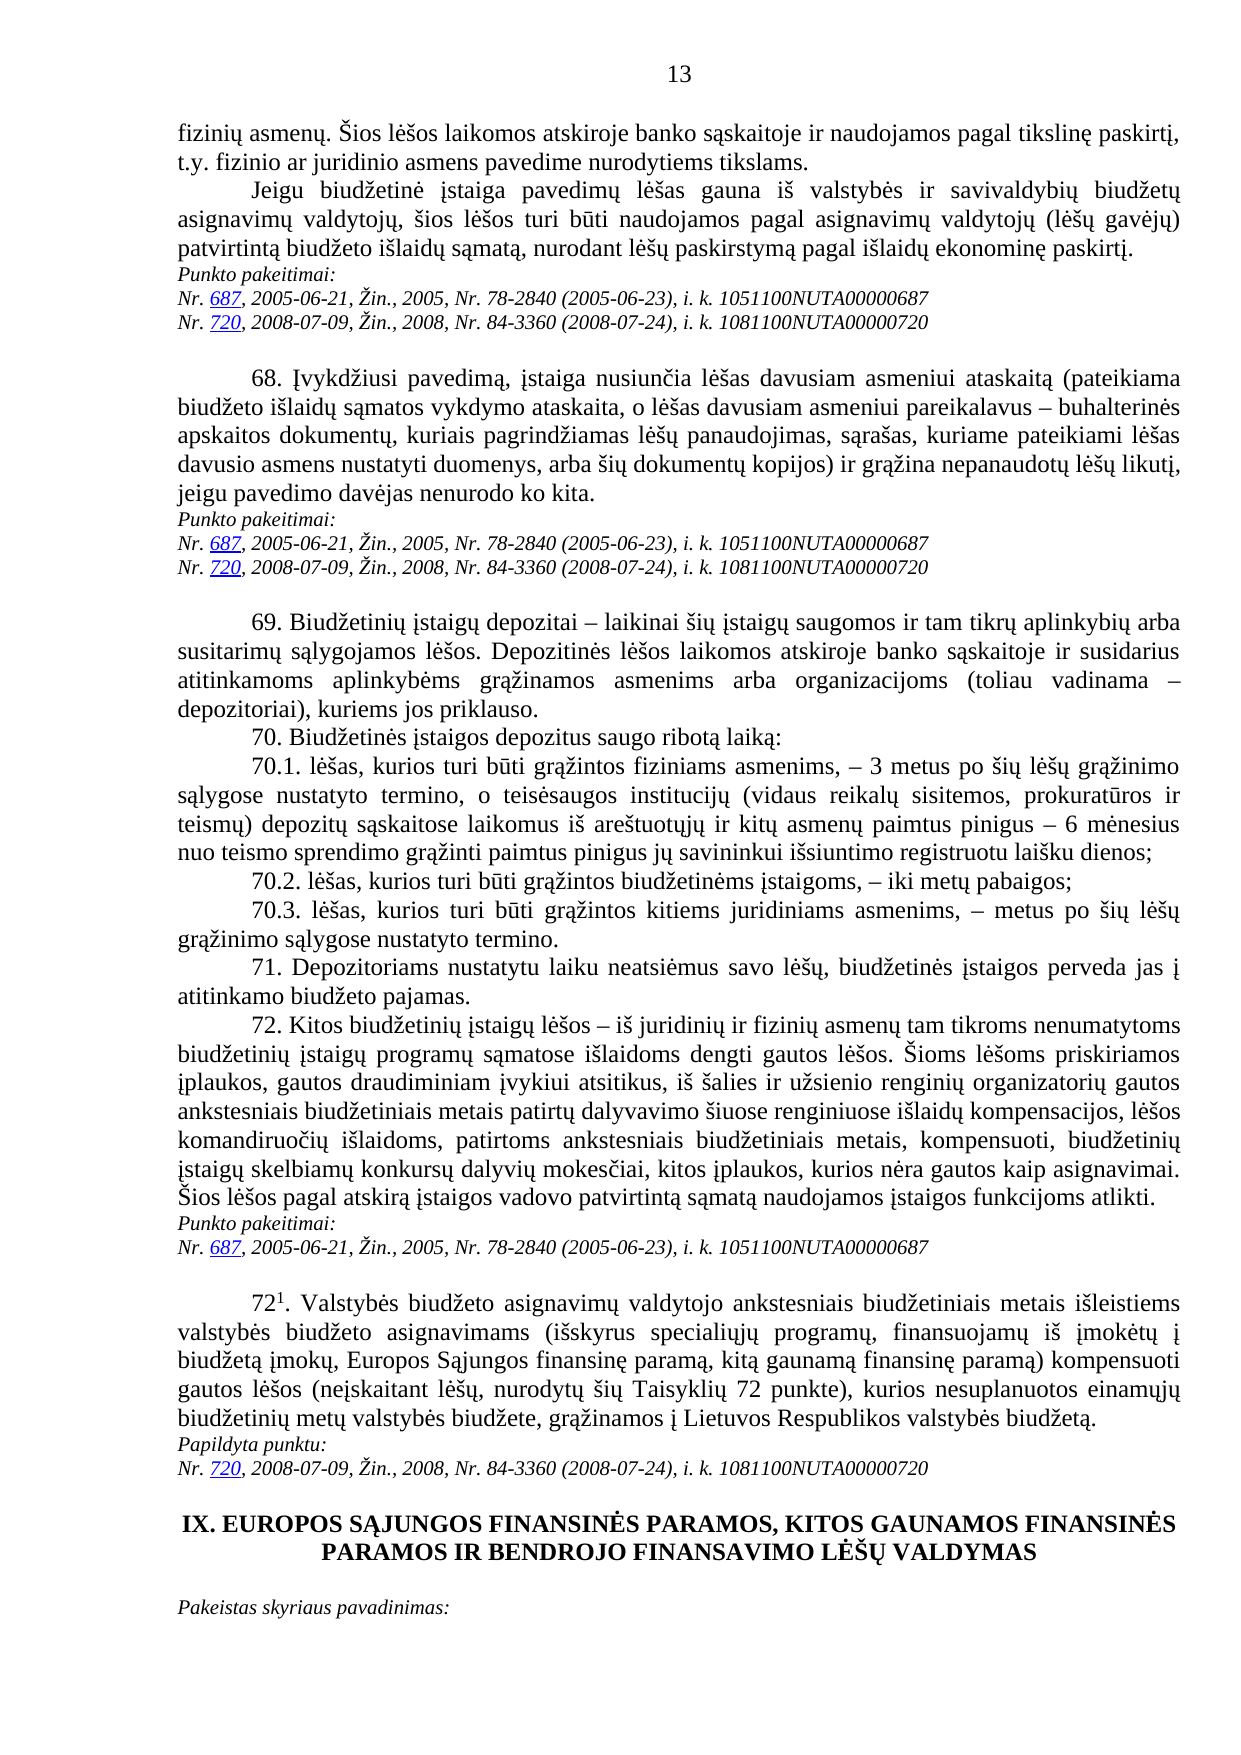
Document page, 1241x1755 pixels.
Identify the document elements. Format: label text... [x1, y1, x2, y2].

text Nr. 720, 2008-07-09, Žin., 2008, Nr. 84-3360 (2008-07-24), i. k. 1081100NUTA00000720 [177, 310, 1181, 334]
text Pakeistas skyriaus pavadinimas: [177, 1595, 1181, 1619]
text Punkto pakeitimai: [177, 507, 1181, 531]
text Nr. 687, 2005-06-21, Žin., 2005, Nr. 78-2840 (2005-06-23), i. k. 1051100NUTA00000687 [177, 1235, 1181, 1259]
text 72. Kitos biudžetinių įstaigų lėšos – iš juridinių ir fizinių asmenų tam tikroms nenumatytoms biudžetinių įstaigų programų sąmatose išlaidoms dengti gautos lėšos. Šioms lėšoms priskiriamos įplaukos, gautos draudiminiam įvykiui atsitikus, iš šalies ir užsienio renginių organizatorių gautos ankstesniais biudžetiniais metais patirtų dalyvavimo šiuose renginiuose išlaidų kompensacijos, lėšos komandiruočių išlaidoms, patirtoms ankstesniais biudžetiniais metais, kompensuoti, biudžetinių įstaigų skelbiamų konkursų dalyvių mokesčiai, kitos įplaukos, kurios nėra gautos kaip asignavimai. Šios lėšos pagal atskirą įstaigos vadovo patvirtintą sąmatą naudojamos įstaigos funkcijoms atlikti. [177, 1010, 1181, 1211]
text 70.1. lėšas, kurios turi būti grąžintos fiziniams asmenims, – 3 metus po šių lėšų grąžinimo sąlygose nustatyto termino, o teisėsaugos institucijų (vidaus reikalų sisitemos, prokuratūros ir teismų) depozitų sąskaitose laikomus iš areštuotųjų ir kitų asmenų paimtus pinigus – 6 mėnesius nuo teismo sprendimo grąžinti paimtus pinigus jų savininkui išsiuntimo registruotu laišku dienos; [177, 751, 1181, 866]
text Nr. 687, 2005-06-21, Žin., 2005, Nr. 78-2840 (2005-06-23), i. k. 1051100NUTA00000687 [177, 286, 1181, 310]
text Punkto pakeitimai: [177, 1211, 1181, 1235]
text 71. Depozitoriams nustatytu laiku neatsiėmus savo lėšų, biudžetinės įstaigos perveda jas į atitinkamo biudžeto pajamas. [177, 952, 1181, 1010]
text Nr. 720, 2008-07-09, Žin., 2008, Nr. 84-3360 (2008-07-24), i. k. 1081100NUTA00000720 [177, 1456, 1181, 1480]
text Nr. 720, 2008-07-09, Žin., 2008, Nr. 84-3360 (2008-07-24), i. k. 1081100NUTA00000720 [177, 555, 1181, 579]
text 70.2. lėšas, kurios turi būti grąžintos biudžetinėms įstaigoms, – iki metų pabaigos; [177, 866, 1181, 895]
text 69. Biudžetinių įstaigų depozitai – laikinai šių įstaigų saugomos ir tam tikrų aplinkybių arba susitarimų sąlygojamos lėšos. Depozitinės lėšos laikomos atskiroje banko sąskaitoje ir susidarius atitinkamoms aplinkybėms grąžinamos asmenims arba organizacijoms (toliau vadinama – depozitoriai), kuriems jos priklauso. [177, 607, 1181, 722]
text 70.3. lėšas, kurios turi būti grąžintos kitiems juridiniams asmenims, – metus po šių lėšų grąžinimo sąlygose nustatyto termino. [177, 895, 1181, 952]
text fizinių asmenų. Šios lėšos laikomos atskiroje banko sąskaitoje ir naudojamos pagal tikslinę paskirtį, t.y. fizinio ar juridinio asmens pavedime nurodytiems tikslams. [177, 118, 1181, 176]
text 70. Biudžetinės įstaigos depozitus saugo ribotą laiką: [177, 722, 1181, 751]
text IX. EUROPOS SĄJUNGOS FINANSINĖS PARAMOS, KITOS GAUNAMOS FINANSINĖS PARAMOS IR BENDROJO FINANSAVIMO LĖŠŲ VALDYMAS [177, 1509, 1181, 1566]
text Jeigu biudžetinė įstaiga pavedimų lėšas gauna iš valstybės ir savivaldybių biudžetų asignavimų valdytojų, šios lėšos turi būti naudojamos pagal asignavimų valdytojų (lėšų gavėjų) patvirtintą biudžeto išlaidų sąmatą, nurodant lėšų paskirstymą pagal išlaidų ekonominę paskirtį. [177, 176, 1181, 262]
text 68. Įvykdžiusi pavedimą, įstaiga nusiunčia lėšas davusiam asmeniui ataskaitą (pateikiama biudžeto išlaidų sąmatos vykdymo ataskaita, o lėšas davusiam asmeniui pareikalavus – buhalterinės apskaitos dokumentų, kuriais pagrindžiamas lėšų panaudojimas, sąrašas, kuriame pateikiami lėšas davusio asmens nustatyti duomenys, arba šių dokumentų kopijos) ir grąžina nepanaudotų lėšų likutį, jeigu pavedimo davėjas nenurodo ko kita. [177, 363, 1181, 507]
text Papildyta punktu: [177, 1432, 1181, 1456]
text Punkto pakeitimai: [177, 262, 1181, 286]
text 721. Valstybės biudžeto asignavimų valdytojo ankstesniais biudžetiniais metais išleistiems valstybės biudžeto asignavimams (išskyrus specialiųjų programų, finansuojamų iš įmokėtų į biudžetą įmokų, Europos Sąjungos finansinę paramą, kitą gaunamą finansinę paramą) kompensuoti gautos lėšos (neįskaitant lėšų, nurodytų šių Taisyklių 72 punkte), kurios nesuplanuotos einamųjų biudžetinių metų valstybės biudžete, grąžinamos į Lietuvos Respublikos valstybės biudžetą. [177, 1288, 1181, 1432]
text Nr. 687, 2005-06-21, Žin., 2005, Nr. 78-2840 (2005-06-23), i. k. 1051100NUTA00000687 [177, 531, 1181, 555]
